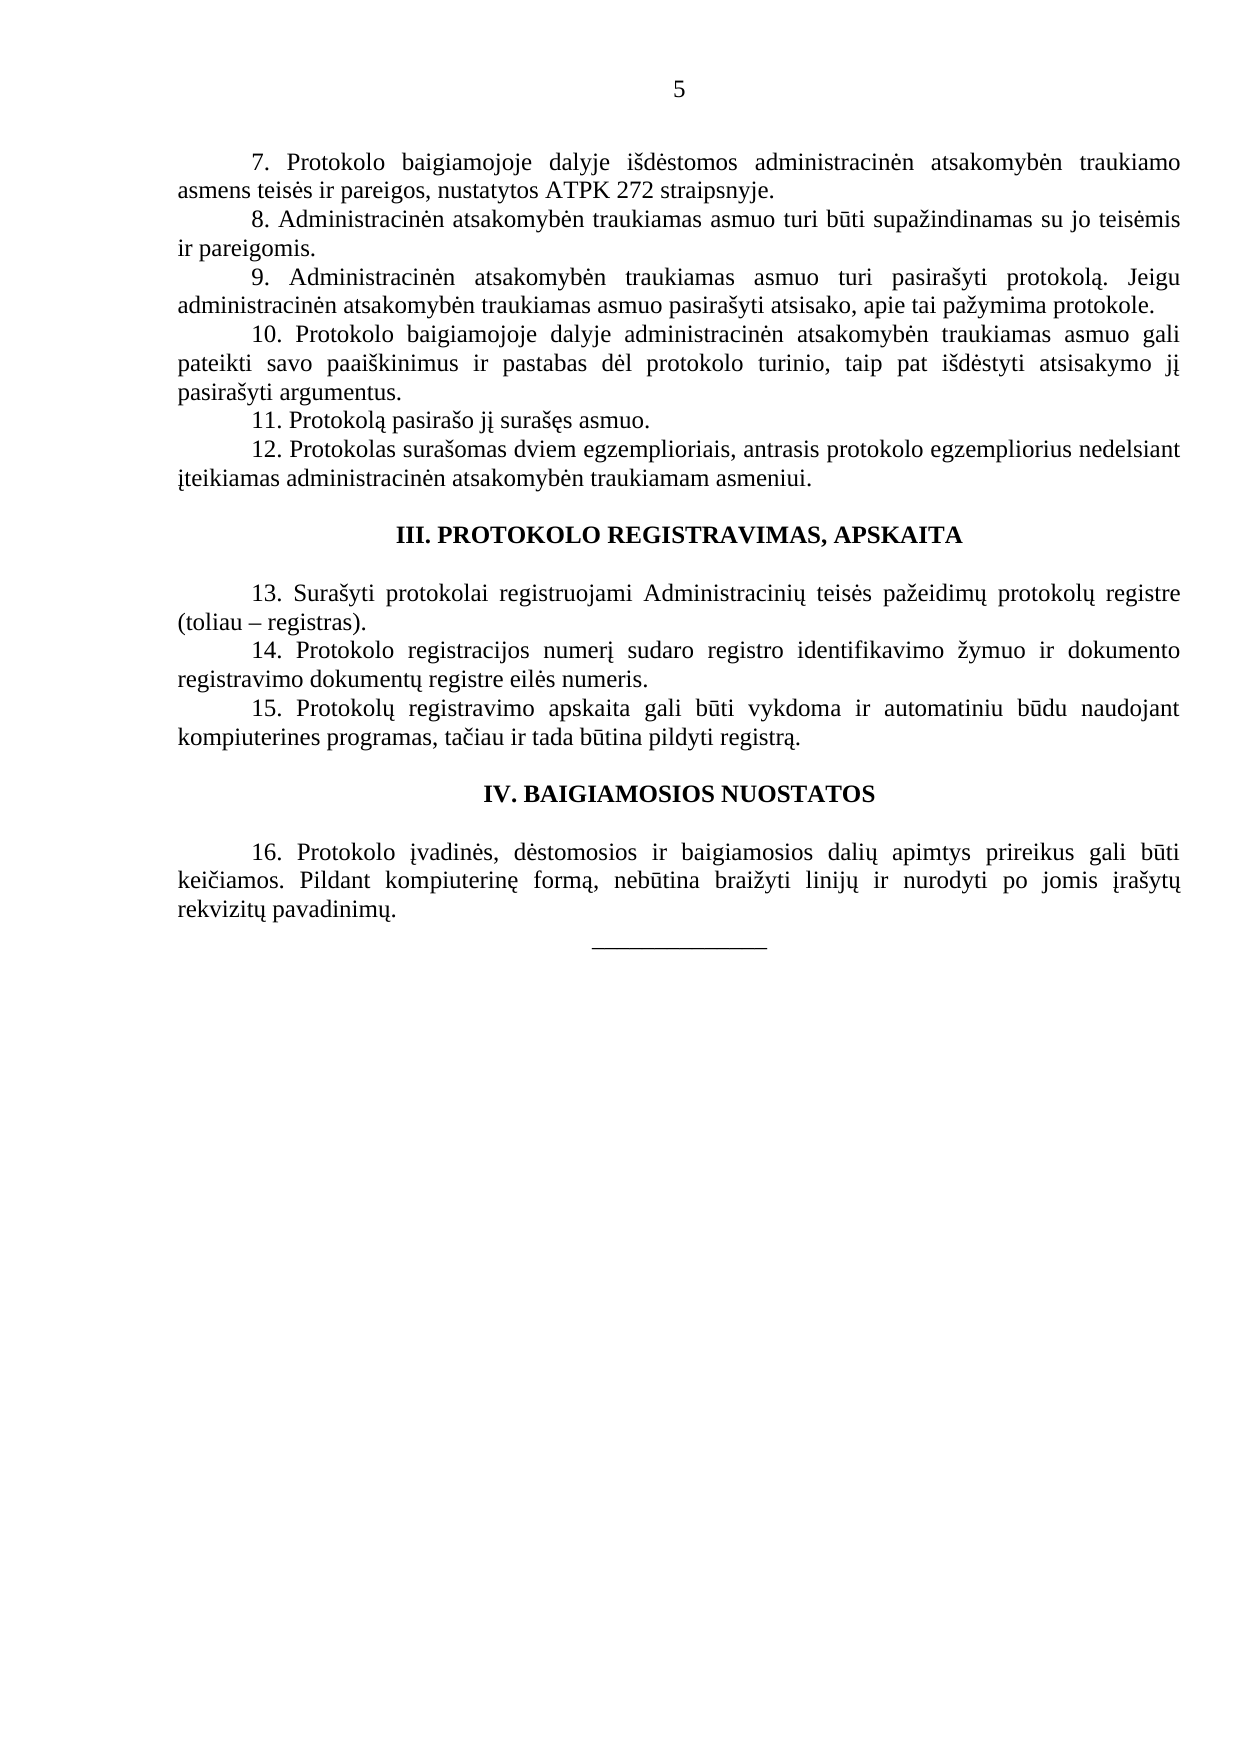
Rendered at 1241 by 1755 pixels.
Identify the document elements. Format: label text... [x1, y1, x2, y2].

text ______________ [177, 923, 1181, 952]
text 14. Protokolo registracijos numerį sudaro registro identifikavimo žymuo ir dokumento registravimo dokumentų registre eilės numeris. [177, 636, 1181, 693]
text 16. Protokolo įvadinės, dėstomosios ir baigiamosios dalių apimtys prireikus gali būti keičiamos. Pildant kompiuterinę formą, nebūtina braižyti linijų ir nurodyti po jomis įrašytų rekvizitų pavadinimų. [177, 837, 1181, 923]
text 13. Surašyti protokolai registruojami Administracinių teisės pažeidimų protokolų registre (toliau – registras). [177, 578, 1181, 636]
text 7. Protokolo baigiamojoje dalyje išdėstomos administracinėn atsakomybėn traukiamo asmens teisės ir pareigos, nustatytos ATPK 272 straipsnyje. [177, 147, 1181, 204]
text 10. Protokolo baigiamojoje dalyje administracinėn atsakomybėn traukiamas asmuo gali pateikti savo paaiškinimus ir pastabas dėl protokolo turinio, taip pat išdėstyti atsisakymo jį pasirašyti argumentus. [177, 319, 1181, 406]
text 15. Protokolų registravimo apskaita gali būti vykdoma ir automatiniu būdu naudojant kompiuterines programas, tačiau ir tada būtina pildyti registrą. [177, 693, 1181, 751]
text 11. Protokolą pasirašo jį surašęs asmuo. [177, 406, 1181, 434]
text 9. Administracinėn atsakomybėn traukiamas asmuo turi pasirašyti protokolą. Jeigu administracinėn atsakomybėn traukiamas asmuo pasirašyti atsisako, apie tai pažymima protokole. [177, 262, 1181, 319]
text IV. BAIGIAMOSIOS NUOSTATOS [177, 779, 1181, 808]
text 8. Administracinėn atsakomybėn traukiamas asmuo turi būti supažindinamas su jo teisėmis ir pareigomis. [177, 204, 1181, 262]
text III. PROTOKOLO REGISTRAVIMAS, APSKAITA [177, 521, 1181, 549]
text 12. Protokolas surašomas dviem egzemplioriais, antrasis protokolo egzempliorius nedelsiant įteikiamas administracinėn atsakomybėn traukiamam asmeniui. [177, 434, 1181, 492]
